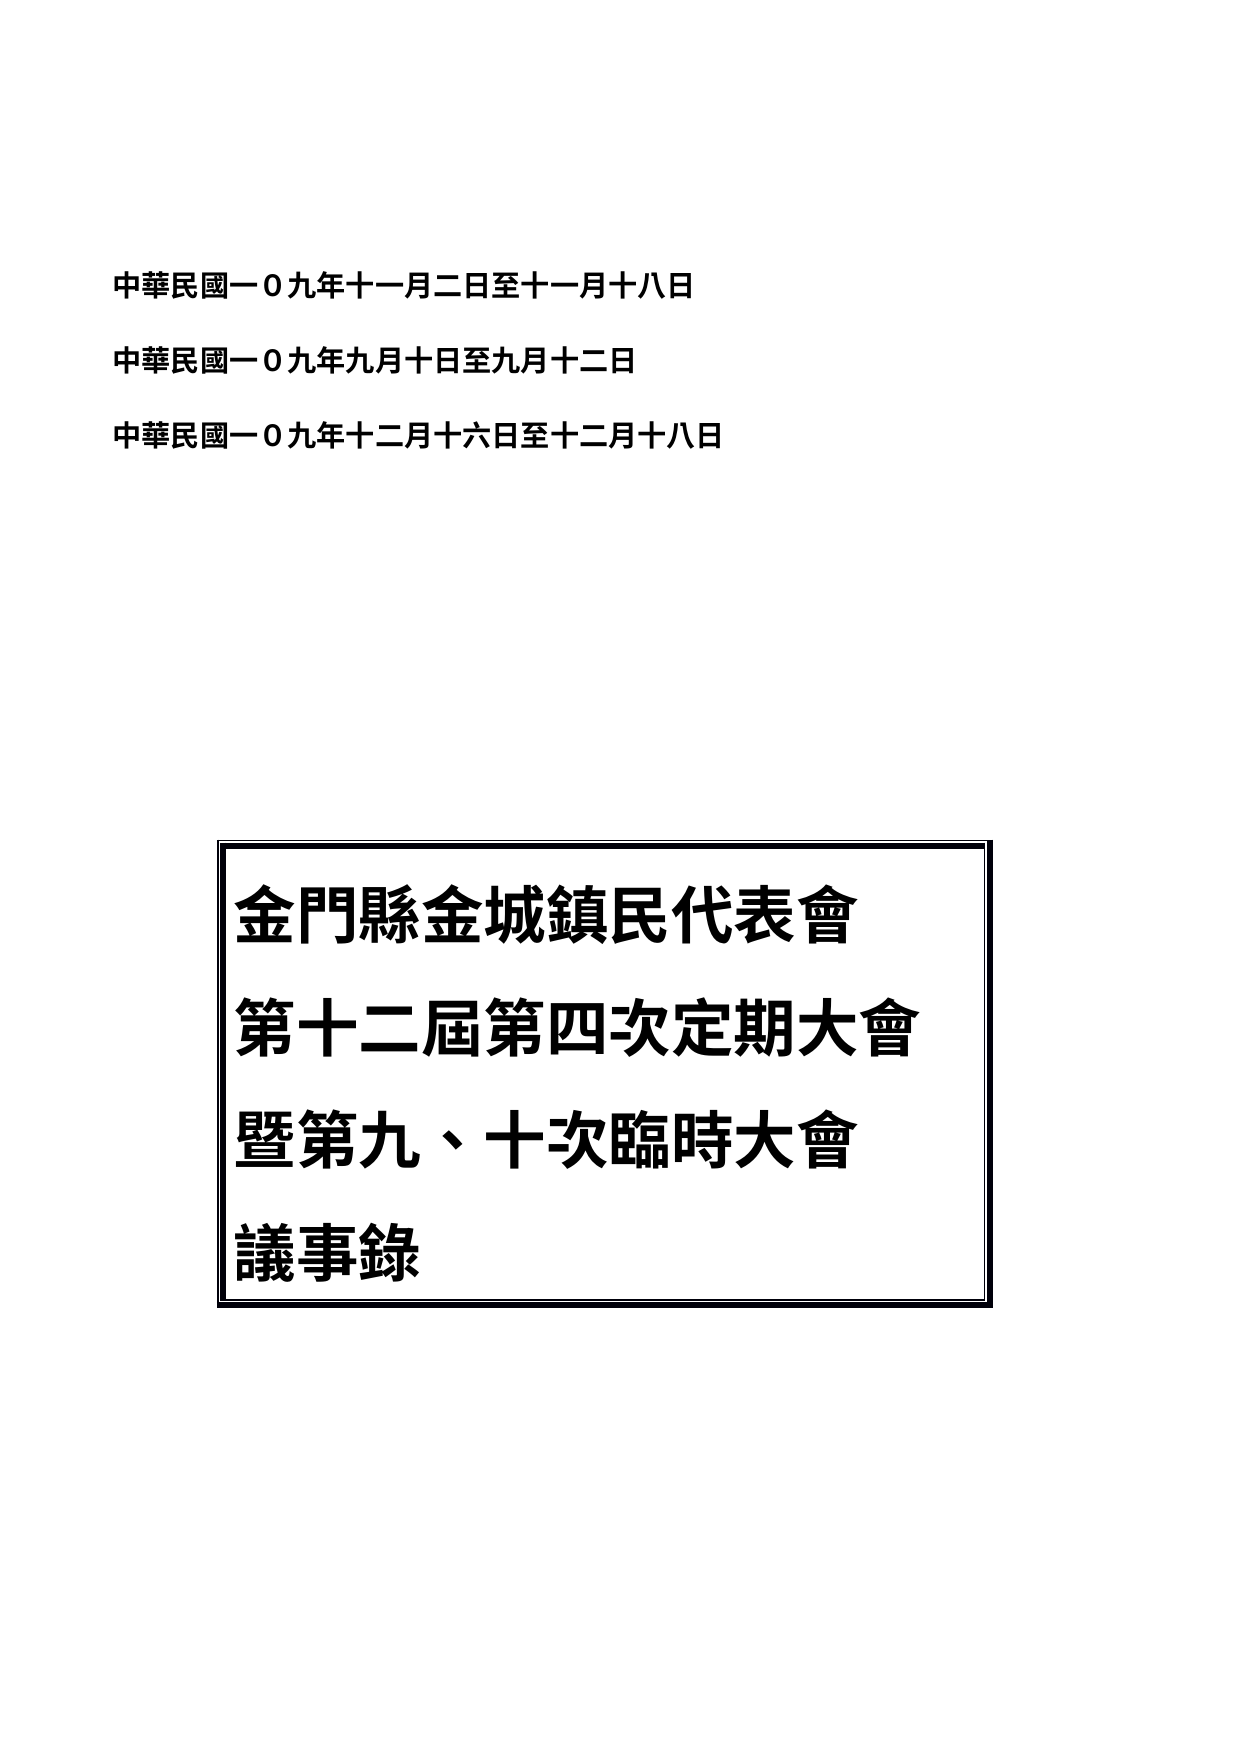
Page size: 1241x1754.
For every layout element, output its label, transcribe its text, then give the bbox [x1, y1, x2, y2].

text 中華民國一０九年十二月十六日至十二月十八日 [112, 389, 1128, 464]
table_header 金門縣金城鎮民代表會 第十二屆第四次定期大會暨第九、十次臨時大會 議事錄 [226, 849, 984, 1299]
text 中華民國一０九年九月十日至九月十二日 [112, 314, 1128, 389]
text 中華民國一０九年十一月二日至十一月十八日 [112, 239, 1128, 314]
